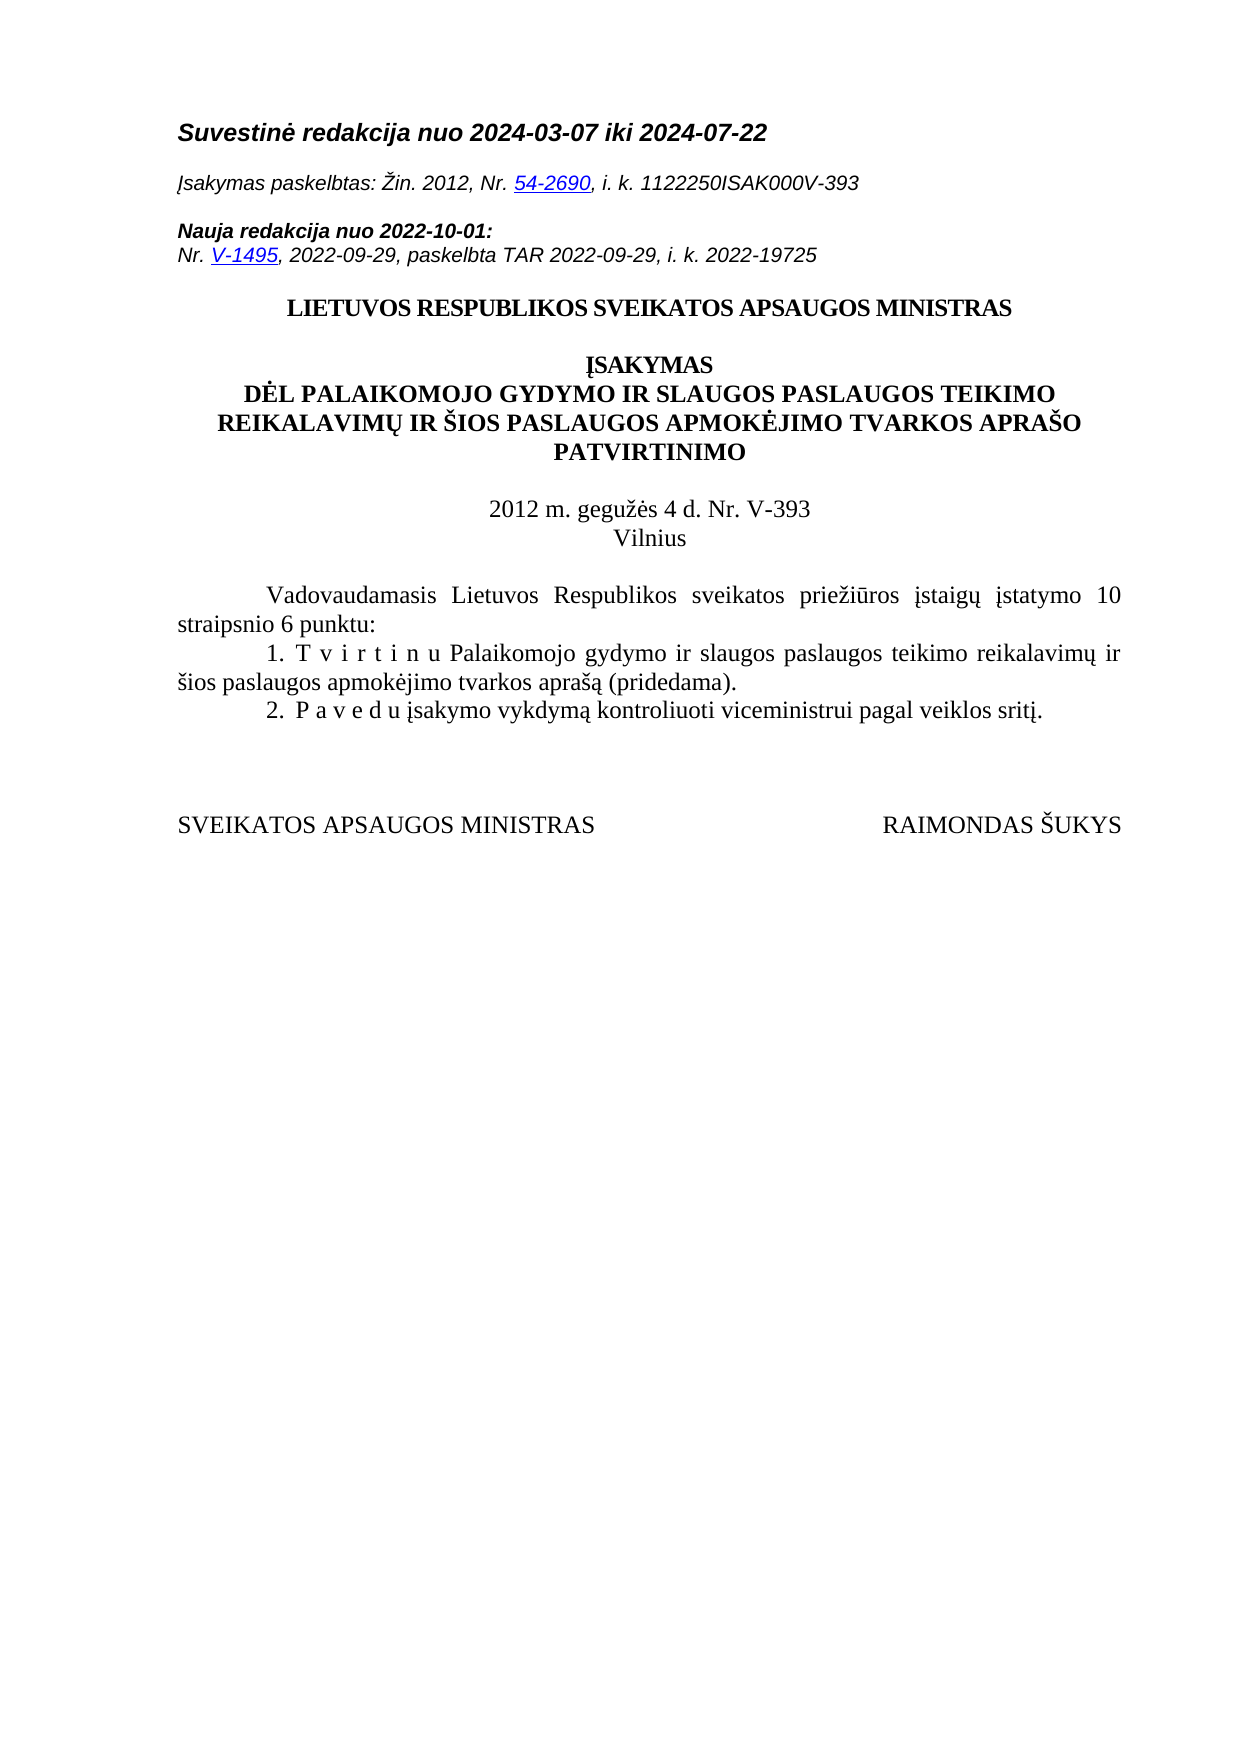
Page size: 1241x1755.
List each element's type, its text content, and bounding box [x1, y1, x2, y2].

text 2012 m. gegužės 4 d. Nr. V-393 Vilnius [177, 494, 1122, 552]
text Vadovaudamasis Lietuvos Respublikos sveikatos priežiūros įstaigų įstatymo 10 straipsnio 6 punktu: [177, 581, 1122, 638]
text SVEIKATOS APSAUGOS MINISTRAS RAIMONDAS ŠUKYS [177, 811, 1122, 839]
text 1. T v i r t i n u Palaikomojo gydymo ir slaugos paslaugos teikimo reikalavimų ir šios paslaugos apmokėjimo tvarkos aprašą (pridedama). [177, 638, 1122, 696]
text 2. P a v e d u įsakymo vykdymą kontroliuoti viceministrui pagal veiklos sritį. [177, 696, 1122, 724]
text Įsakymas paskelbtas: Žin. 2012, Nr. 54-2690, i. k. 1122250ISAK000V-393 [177, 171, 1122, 195]
text ĮSAKYMAS [177, 351, 1122, 379]
text Nauja redakcija nuo 2022-10-01: [177, 219, 1122, 243]
text LIETUVOS RESPUBLIKOS SVEIKATOS APSAUGOS MINISTRAS [177, 293, 1122, 322]
text Nr. V-1495, 2022-09-29, paskelbta TAR 2022-09-29, i. k. 2022-19725 [177, 243, 1122, 267]
text Suvestinė redakcija nuo 2024-03-07 iki 2024-07-22 [177, 118, 1122, 147]
text DĖL PALAIKOMOJO GYDYMO IR SLAUGOS PASLAUGOS TEIKIMO REIKALAVIMŲ IR ŠIOS PASLAUGOS APMOKĖJIMO TVARKOS APRAŠO PATVIRTINIMO [177, 379, 1122, 466]
